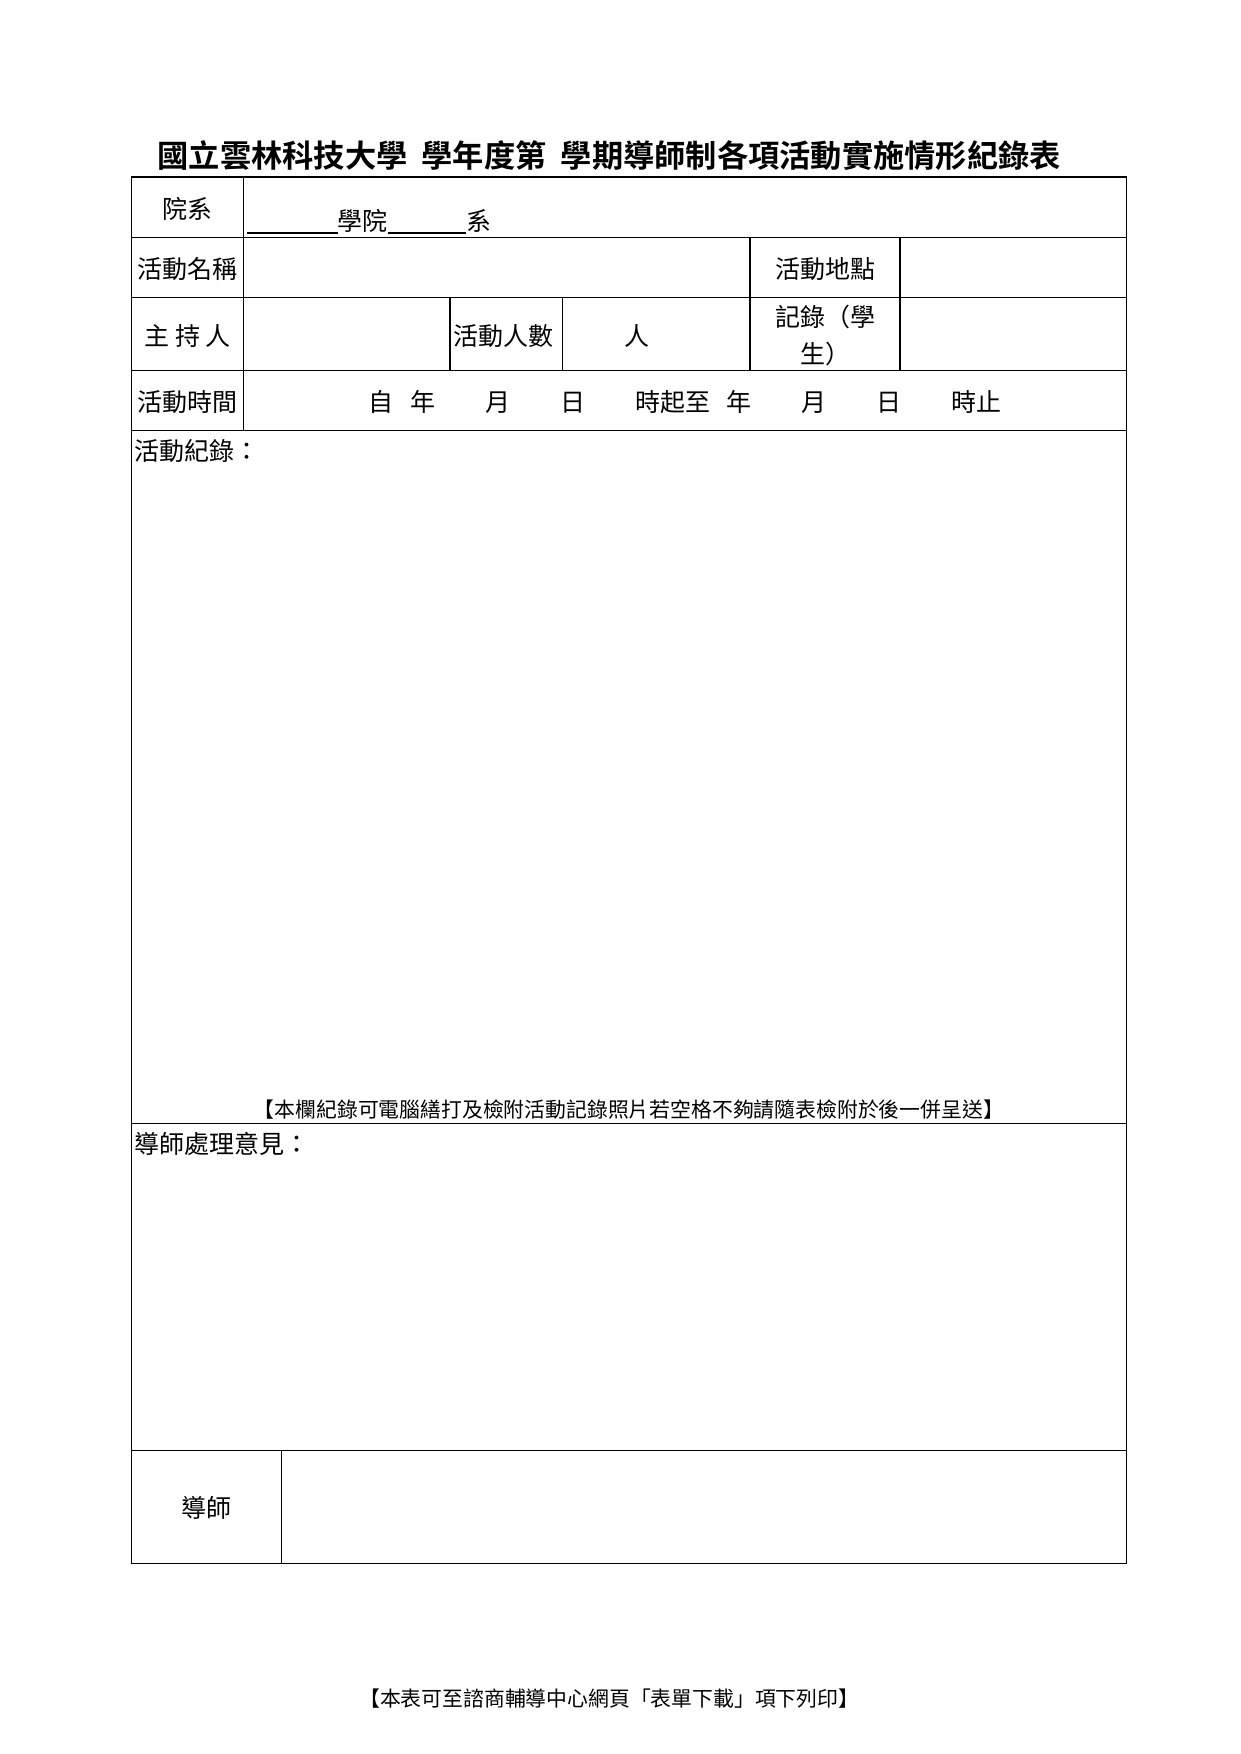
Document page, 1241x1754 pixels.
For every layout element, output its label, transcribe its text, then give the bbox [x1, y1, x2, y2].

table_cell 自 年 月 日 時起至 年 月 日 時止 [244, 371, 1126, 430]
table_cell [244, 238, 749, 297]
table_cell [282, 1451, 1126, 1563]
table_cell 導師 [132, 1451, 281, 1563]
table_cell [901, 298, 1126, 370]
table_header 學院 系 [244, 178, 1126, 237]
table_cell 活動名稱 [132, 238, 243, 297]
table_cell 記錄（學生） [751, 298, 899, 370]
table_header 院系 [132, 178, 243, 237]
table_cell 活動時間 [132, 371, 243, 430]
table_cell [901, 238, 1126, 297]
table_cell 導師處理意見： [132, 1124, 1126, 1450]
table_cell [244, 298, 449, 370]
table_cell 活動紀錄： 【本欄紀錄可電腦繕打及檢附活動記錄照片若空格不夠請隨表檢附於後一併呈送】 [132, 431, 1126, 1123]
table_cell 活動人數 [451, 298, 562, 370]
table_cell 主 持 人 [132, 298, 243, 370]
table_cell 活動地點 [751, 238, 899, 297]
text 國立雲林科技大學 學年度第 學期導師制各項活動實施情形紀錄表 [131, 131, 1087, 176]
table_cell 人 [563, 298, 749, 370]
